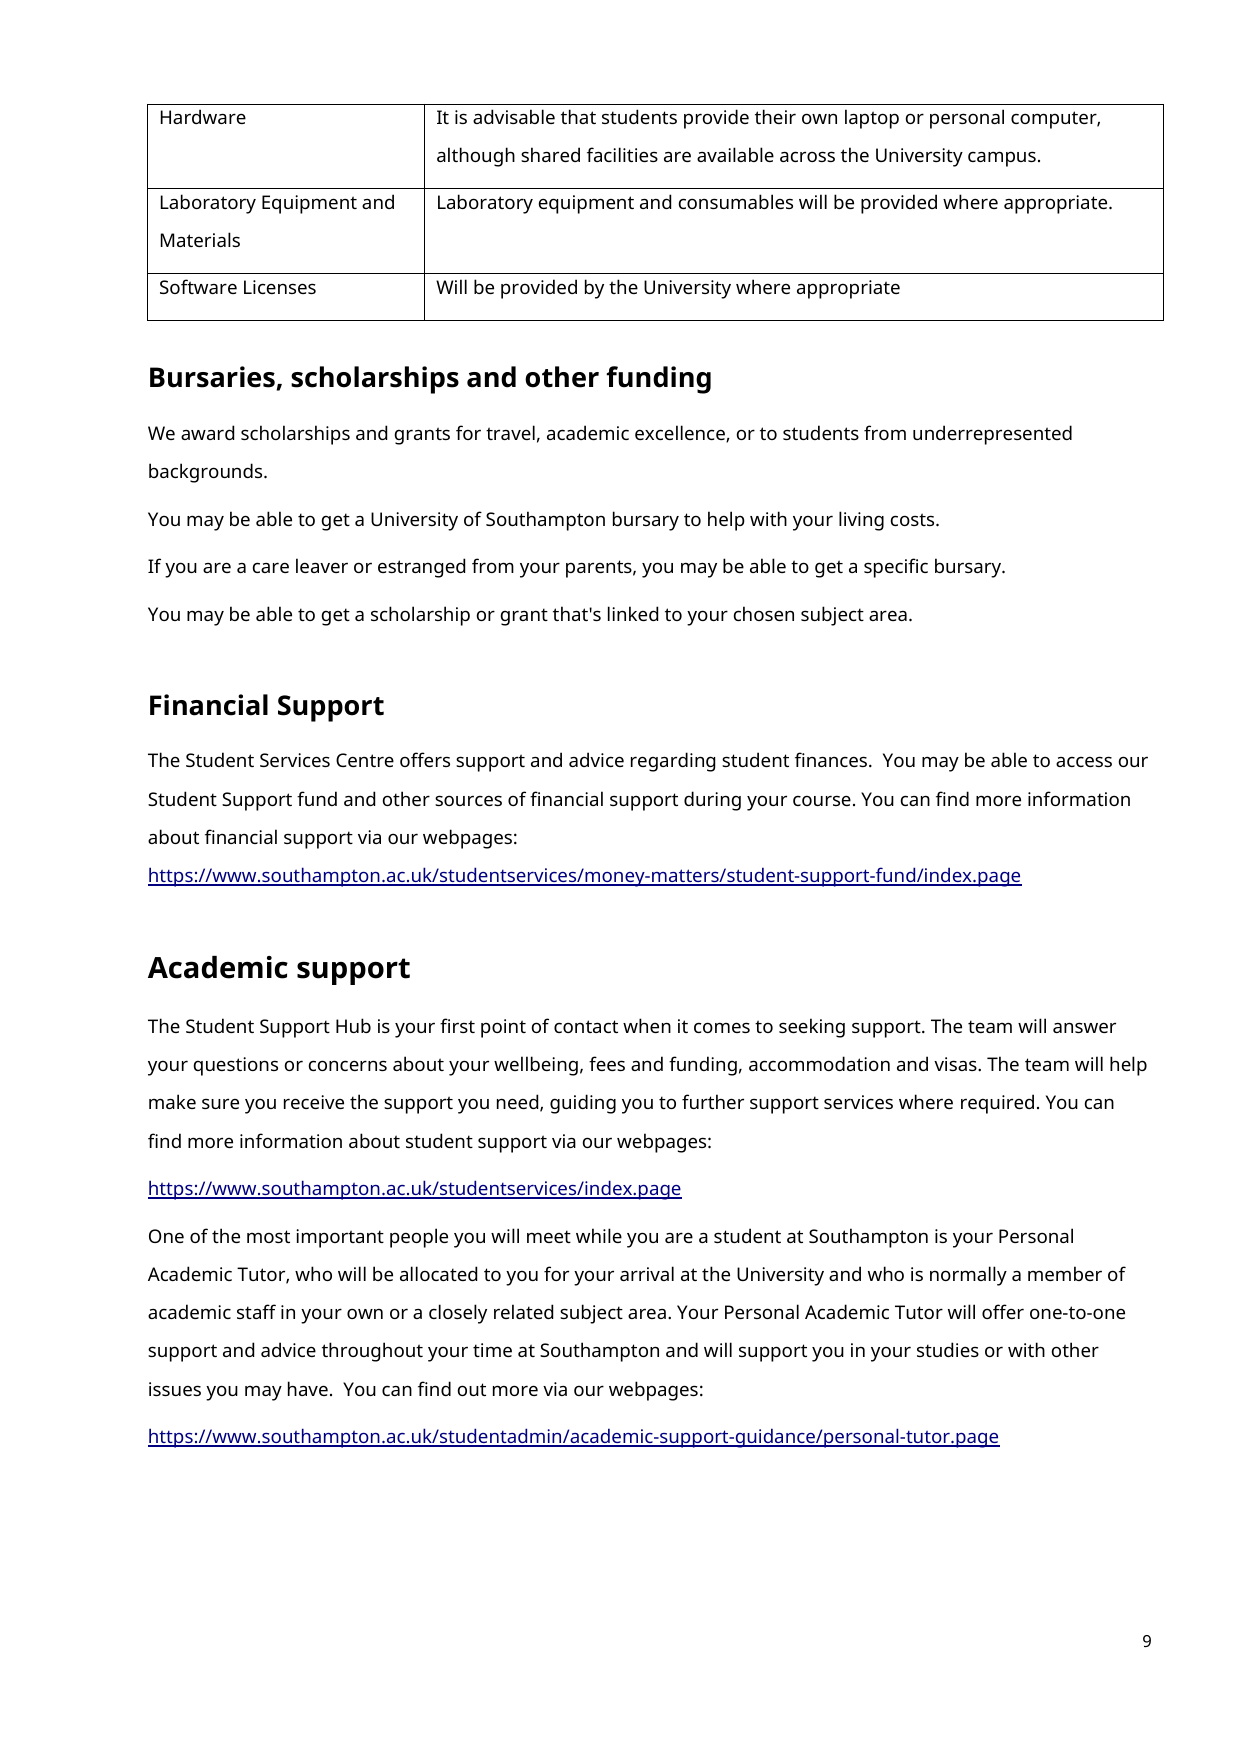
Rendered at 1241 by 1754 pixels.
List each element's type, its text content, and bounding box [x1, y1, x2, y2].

table_cell Will be provided by the University where appropriate [425, 274, 1163, 320]
text You may be able to get a University of Southampton bursary to help with your living costs. [148, 506, 1152, 531]
subtitle Financial Support [148, 686, 1152, 723]
text One of the most important people you will meet while you are a student at Southampton is your Personal Academic Tutor, who will be allocated to you for your arrival at the University and who is normally a member of academic staff in your own or a closely related subject area. Your Personal Academic Tutor will offer one-to-one support and advice throughout your time at Southampton and will support you in your studies or with other issues you may have. You can find out more via our webpages: [148, 1223, 1152, 1402]
text You may be able to get a scholarship or grant that's linked to your chosen subject area. [148, 601, 1152, 627]
table_cell Laboratory Equipment and Materials [148, 189, 424, 273]
subtitle Bursaries, scholarships and other funding [148, 358, 1152, 395]
text https://www.southampton.ac.uk/studentadmin/academic-support-guidance/personal-tutor.page [148, 1424, 1152, 1449]
text https://www.southampton.ac.uk/studentservices/index.page [148, 1176, 1152, 1201]
text We award scholarships and grants for travel, academic excellence, or to students from underrepresented backgrounds. [148, 420, 1152, 484]
table_cell Laboratory equipment and consumables will be provided where appropriate. [425, 189, 1163, 273]
text The Student Support Hub is your first point of contact when it comes to seeking support. The team will answer your questions or concerns about your wellbeing, fees and funding, accommodation and visas. The team will help make sure you receive the support you need, guiding you to further support services where required. You can find more information about student support via our webpages: [148, 1013, 1152, 1153]
table_cell It is advisable that students provide their own laptop or personal computer, although shared facilities are available across the University campus. [425, 105, 1163, 188]
table_cell Software Licenses [148, 274, 424, 320]
subtitle Academic support [148, 947, 1152, 987]
text If you are a care leaver or estranged from your parents, you may be able to get a specific bursary. [148, 553, 1152, 579]
table_cell Hardware [148, 105, 424, 188]
text The Student Services Centre offers support and advice regarding student finances. You may be able to access our Student Support fund and other sources of financial support during your course. You can find more information about financial support via our webpages: https://www.southampton.ac.uk/studentservices/money-matters/student-support-fund/index.page [148, 748, 1152, 888]
